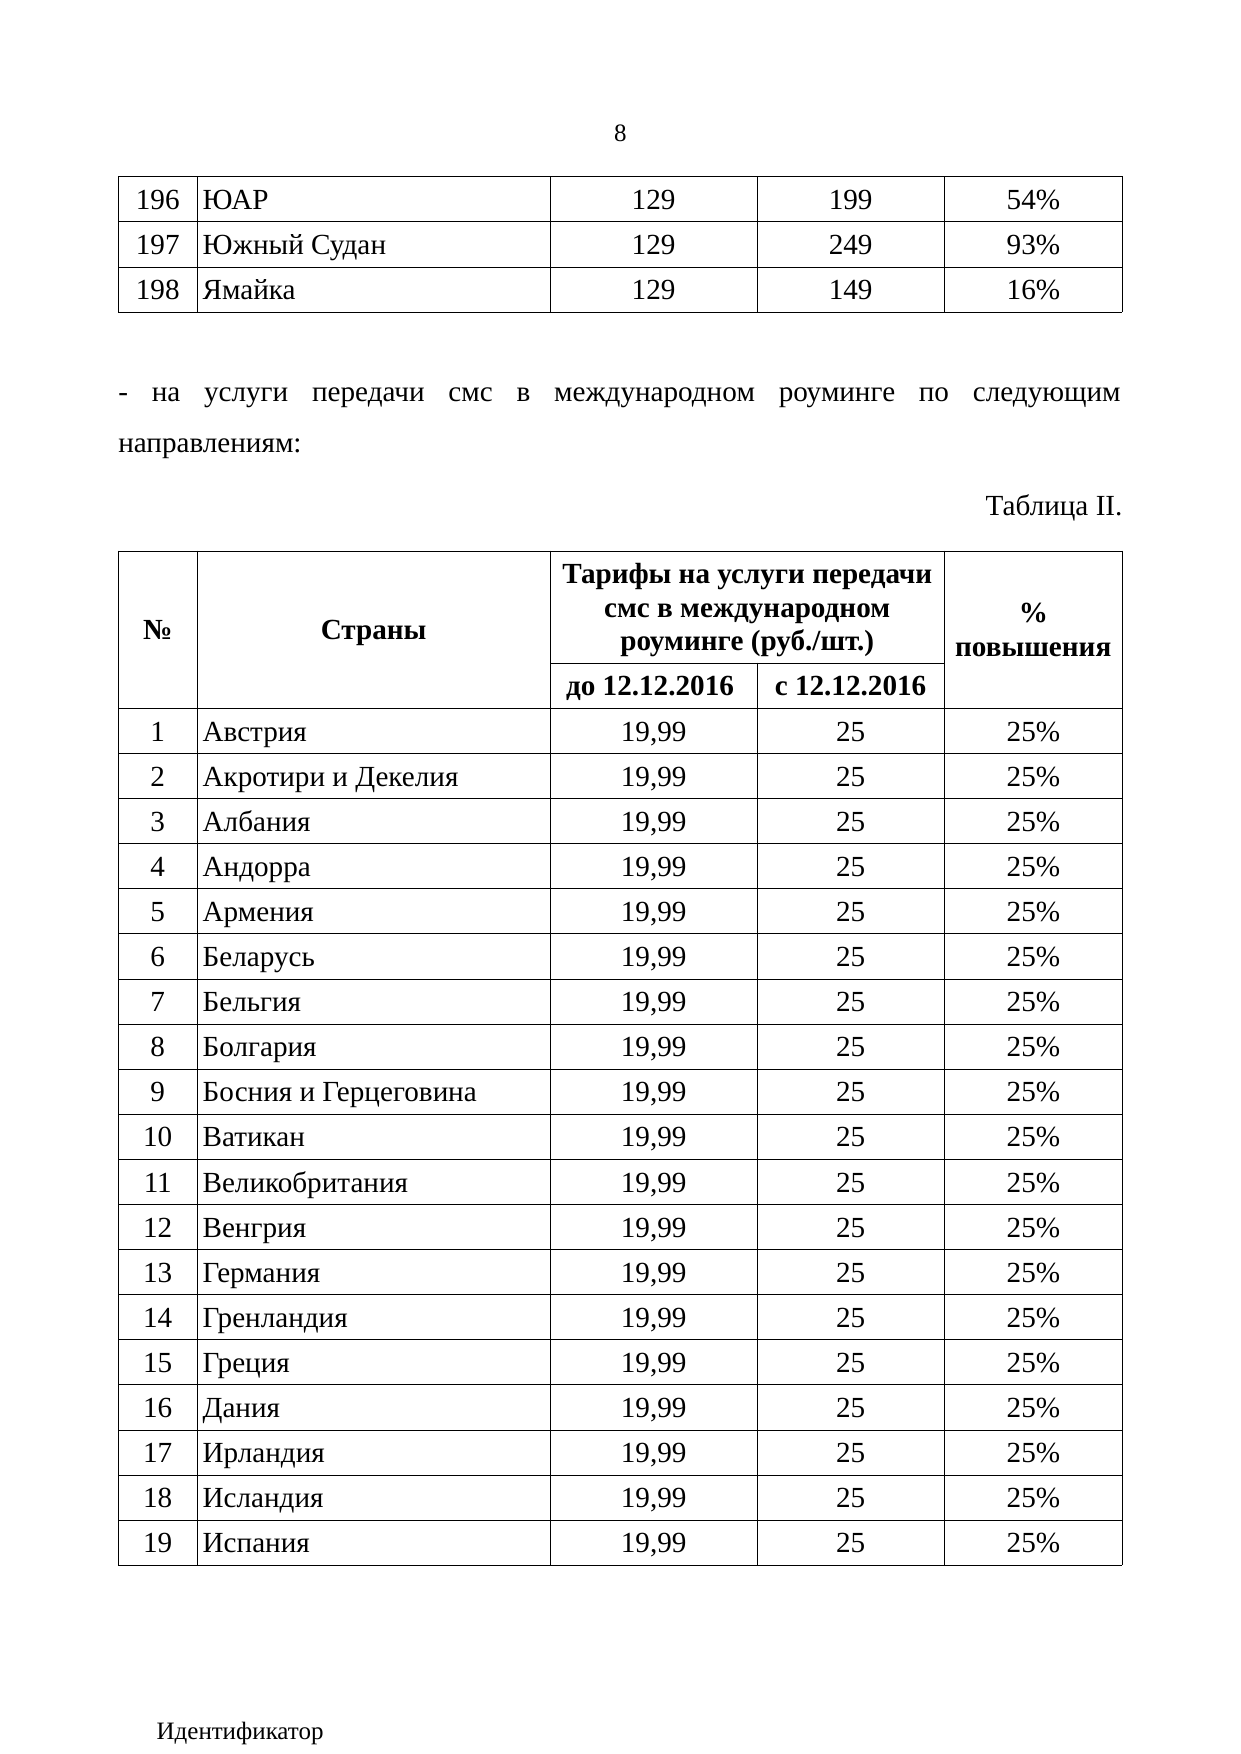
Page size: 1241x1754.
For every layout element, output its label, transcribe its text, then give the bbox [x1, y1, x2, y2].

table_cell 2 [119, 754, 197, 798]
table_cell Германия [198, 1250, 550, 1294]
table_cell Албания [198, 799, 550, 843]
table_cell 25% [945, 799, 1122, 843]
table_cell 196 [119, 177, 197, 221]
table_cell 25% [945, 1070, 1122, 1114]
table_cell Болгария [198, 1025, 550, 1069]
table_cell 25 [758, 980, 944, 1023]
table_cell 19,99 [551, 1340, 757, 1384]
table_cell 25 [758, 1340, 944, 1384]
table_cell 1 [119, 709, 197, 753]
table_cell 19,99 [551, 1431, 757, 1474]
table_cell 25% [945, 844, 1122, 888]
table_cell Венгрия [198, 1205, 550, 1249]
table_cell ЮАР [198, 177, 550, 221]
table_cell Андорра [198, 844, 550, 888]
table_cell 19,99 [551, 754, 757, 798]
table_cell 19,99 [551, 1295, 757, 1339]
table_cell 14 [119, 1295, 197, 1339]
table_cell 129 [551, 222, 757, 267]
table_cell 19 [119, 1521, 197, 1565]
table_cell 25% [945, 1295, 1122, 1339]
table_cell 19,99 [551, 1160, 757, 1204]
table_header Тарифы на услуги передачи смс в международном роуминге (руб./шт.) [551, 552, 944, 663]
table_cell 25% [945, 1115, 1122, 1159]
table_cell 93% [945, 222, 1122, 267]
table_cell 19,99 [551, 1205, 757, 1249]
table_cell 9 [119, 1070, 197, 1114]
table_cell 198 [119, 268, 197, 312]
table_cell Беларусь [198, 934, 550, 978]
table_cell 25 [758, 1115, 944, 1159]
table_cell Бельгия [198, 980, 550, 1023]
table_cell 16 [119, 1385, 197, 1429]
table_cell 10 [119, 1115, 197, 1159]
table_cell Дания [198, 1385, 550, 1429]
table_cell 25% [945, 754, 1122, 798]
table_cell 19,99 [551, 1115, 757, 1159]
table_cell 25 [758, 1160, 944, 1204]
table_cell Ирландия [198, 1431, 550, 1474]
table_header Страны [198, 552, 550, 708]
table_cell 25 [758, 844, 944, 888]
table_cell 5 [119, 889, 197, 933]
table_cell Испания [198, 1521, 550, 1565]
table_cell до 12.12.2016 [551, 664, 757, 708]
table_cell 25% [945, 980, 1122, 1023]
table_cell 19,99 [551, 980, 757, 1023]
table_cell Великобритания [198, 1160, 550, 1204]
table_cell 12 [119, 1205, 197, 1249]
text Таблица II. [118, 488, 1122, 521]
table_cell 25% [945, 1160, 1122, 1204]
table_cell 15 [119, 1340, 197, 1384]
table_cell 19,99 [551, 799, 757, 843]
table_cell 19,99 [551, 934, 757, 978]
table_cell 19,99 [551, 1476, 757, 1520]
table_cell 25% [945, 934, 1122, 978]
table_cell 19,99 [551, 1521, 757, 1565]
table_cell 19,99 [551, 1070, 757, 1114]
table_cell 19,99 [551, 889, 757, 933]
table_cell 8 [119, 1025, 197, 1069]
table_cell 25% [945, 709, 1122, 753]
table_cell 19,99 [551, 709, 757, 753]
table_cell Австрия [198, 709, 550, 753]
table_cell 25% [945, 889, 1122, 933]
table_cell Южный Судан [198, 222, 550, 267]
table_cell 19,99 [551, 1250, 757, 1294]
table_cell 25 [758, 1476, 944, 1520]
table_cell 25 [758, 1521, 944, 1565]
table_cell Ямайка [198, 268, 550, 312]
table_cell 149 [758, 268, 944, 312]
table_cell 7 [119, 980, 197, 1023]
table_cell Гренландия [198, 1295, 550, 1339]
table_cell 25% [945, 1431, 1122, 1474]
table_cell 25% [945, 1385, 1122, 1429]
table_cell 6 [119, 934, 197, 978]
table_cell 13 [119, 1250, 197, 1294]
list - на услуги передачи смс в международном роуминге по следующим направлениям: [118, 374, 1122, 458]
table_cell 19,99 [551, 1025, 757, 1069]
table_cell 16% [945, 268, 1122, 312]
table_cell 18 [119, 1476, 197, 1520]
table_cell 129 [551, 177, 757, 221]
table_cell 249 [758, 222, 944, 267]
table_cell 25 [758, 1025, 944, 1069]
table_cell 25% [945, 1521, 1122, 1565]
table_header % повышения [945, 552, 1122, 708]
table_cell 25 [758, 934, 944, 978]
table_cell Ватикан [198, 1115, 550, 1159]
table_cell Акротири и Декелия [198, 754, 550, 798]
table_cell 19,99 [551, 1385, 757, 1429]
table_cell 25 [758, 1250, 944, 1294]
table_cell 25 [758, 709, 944, 753]
table_cell 25 [758, 1205, 944, 1249]
table_cell 3 [119, 799, 197, 843]
table_cell 25 [758, 754, 944, 798]
table_cell Исландия [198, 1476, 550, 1520]
table_cell 11 [119, 1160, 197, 1204]
table_cell Армения [198, 889, 550, 933]
table_cell 199 [758, 177, 944, 221]
table_cell 4 [119, 844, 197, 888]
table_cell 19,99 [551, 844, 757, 888]
table_cell 25% [945, 1205, 1122, 1249]
table_cell 25 [758, 1431, 944, 1474]
table_cell 25 [758, 1295, 944, 1339]
table_cell 25% [945, 1250, 1122, 1294]
table_cell Греция [198, 1340, 550, 1384]
table_cell с 12.12.2016 [758, 664, 944, 708]
table_cell Босния и Герцеговина [198, 1070, 550, 1114]
table_cell 25 [758, 1070, 944, 1114]
table_cell 25 [758, 799, 944, 843]
table_cell 129 [551, 268, 757, 312]
table_cell 17 [119, 1431, 197, 1474]
table_cell 25% [945, 1476, 1122, 1520]
table_cell 25 [758, 889, 944, 933]
table_cell 197 [119, 222, 197, 267]
table_cell 25% [945, 1340, 1122, 1384]
table_cell 25 [758, 1385, 944, 1429]
table_header № [119, 552, 197, 708]
table_cell 54% [945, 177, 1122, 221]
table_cell 25% [945, 1025, 1122, 1069]
